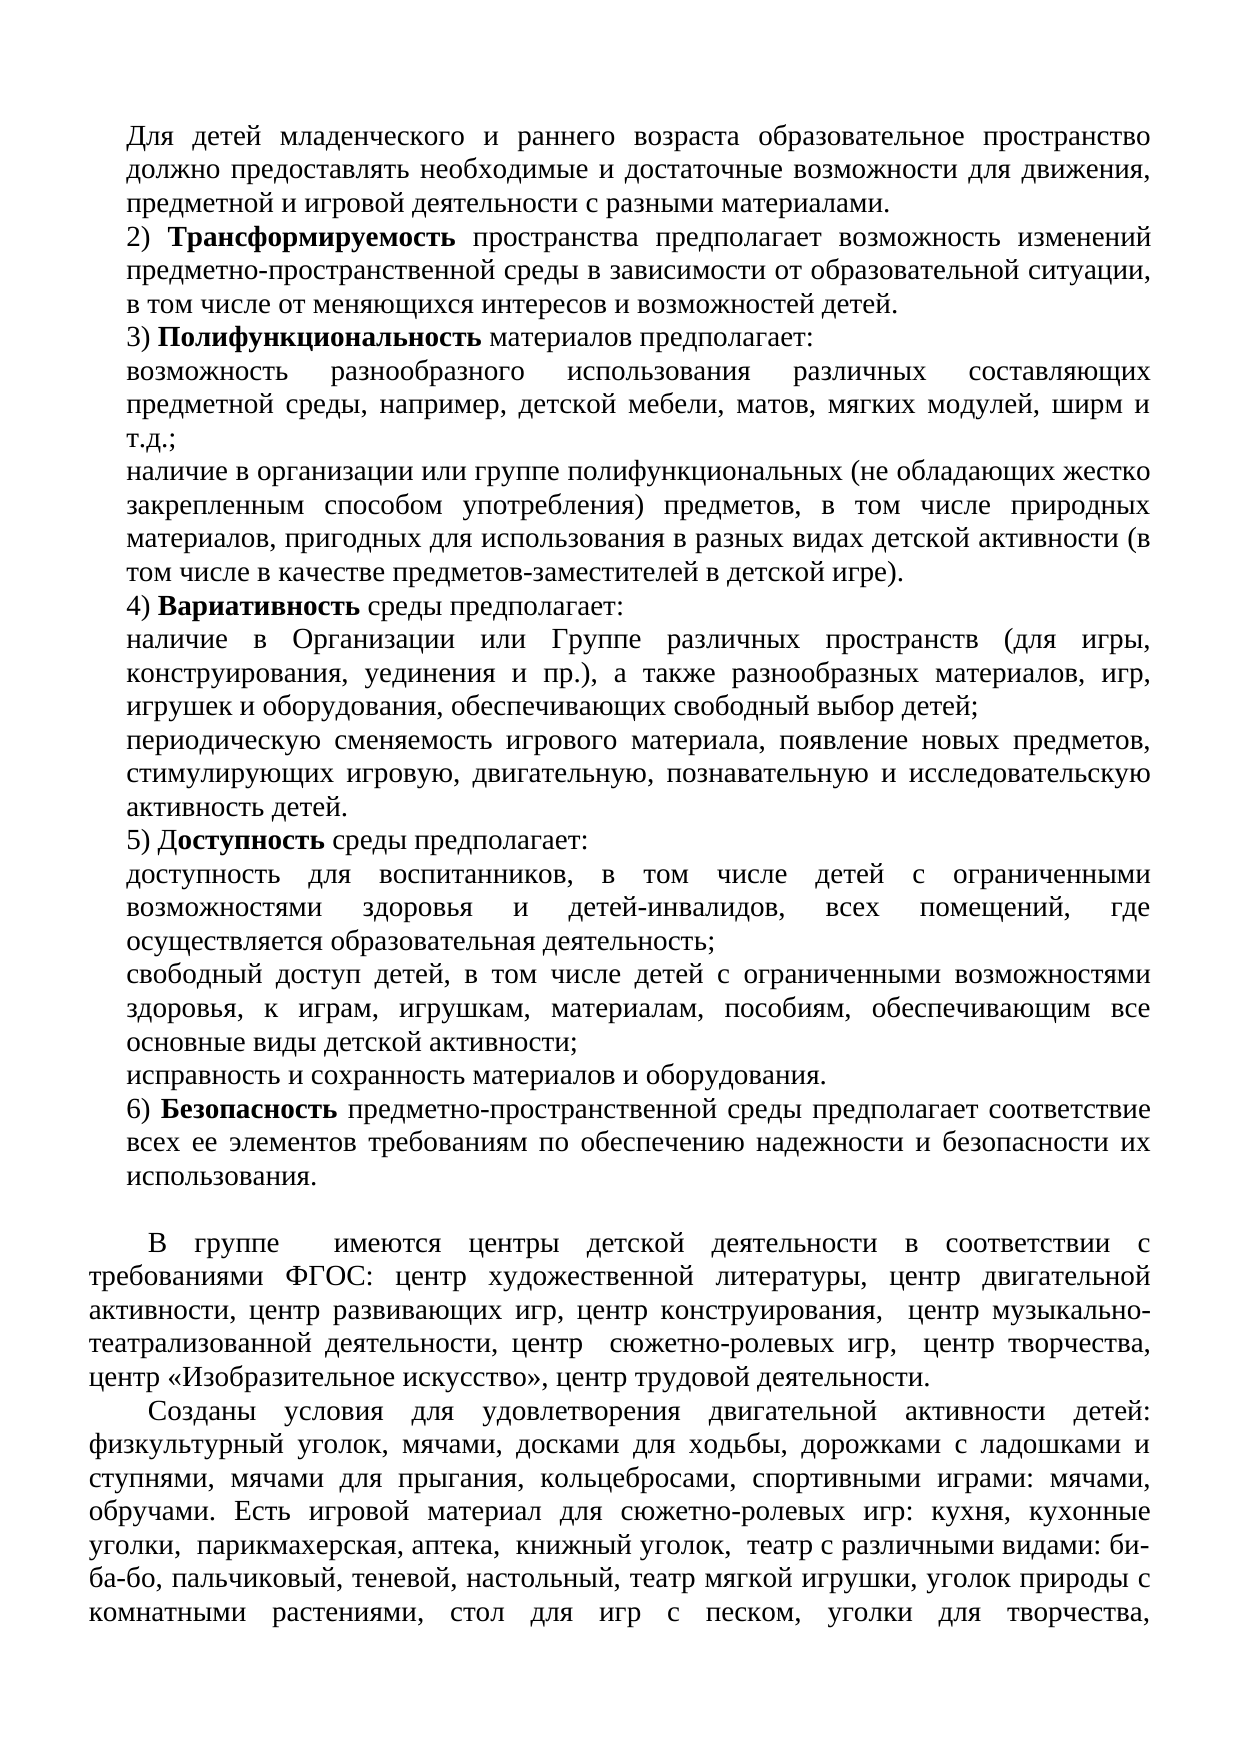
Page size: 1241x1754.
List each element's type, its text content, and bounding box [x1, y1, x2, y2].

text 6) Безопасность предметно-пространственной среды предполагает соответствие всех ее элементов требованиям по обеспечению надежности и безопасности их использования. [126, 1091, 1152, 1191]
text Для детей младенческого и раннего возраста образовательное пространство должно предоставлять необходимые и достаточные возможности для движения, предметной и игровой деятельности с разными материалами. [126, 118, 1152, 219]
text свободный доступ детей, в том числе детей с ограниченными возможностями здоровья, к играм, игрушкам, материалам, пособиям, обеспечивающим все основные виды детской активности; [126, 957, 1152, 1057]
text 4) Вариативность среды предполагает: [126, 588, 1152, 621]
text наличие в организации или группе полифункциональных (не обладающих жестко закрепленным способом употребления) предметов, в том числе природных материалов, пригодных для использования в разных видах детской активности (в том числе в качестве предметов-заместителей в детской игре). [126, 453, 1152, 588]
text доступность для воспитанников, в том числе детей с ограниченными возможностями здоровья и детей-инвалидов, всех помещений, где осуществляется образовательная деятельность; [126, 856, 1152, 957]
text периодическую сменяемость игрового материала, появление новых предметов, стимулирующих игровую, двигательную, познавательную и исследовательскую активность детей. [126, 722, 1152, 822]
text возможность разнообразного использования различных составляющих предметной среды, например, детской мебели, матов, мягких модулей, ширм и т.д.; [126, 353, 1152, 453]
text исправность и сохранность материалов и оборудования. [126, 1057, 1152, 1091]
text 5) Доступность среды предполагает: [126, 822, 1152, 856]
text В группе имеются центры детской деятельности в соответствии с требованиями ФГОС: центр художественной литературы, центр двигательной активности, центр развивающих игр, центр конструирования, центр музыкально-театрализованной деятельности, центр сюжетно-ролевых игр, центр творчества, центр «Изобразительное искусство», центр трудовой деятельности. [88, 1225, 1152, 1393]
text Созданы условия для удовлетворения двигательной активности детей: физкультурный уголок, мячами, досками для ходьбы, дорожками с ладошками и ступнями, мячами для прыгания, кольцебросами, спортивными играми: мячами, обручами. Есть игровой материал для сюжетно-ролевых игр: кухня, кухонные уголки, парикмахерская, аптека, книжный уголок, театр с различными видами: би-ба-бо, пальчиковый, теневой, настольный, театр мягкой игрушки, уголок природы с комнатными растениями, стол для игр с песком, уголки для творчества, [88, 1393, 1152, 1627]
text 2) Трансформируемость пространства предполагает возможность изменений предметно-пространственной среды в зависимости от образовательной ситуации, в том числе от меняющихся интересов и возможностей детей. [126, 219, 1152, 319]
text 3) Полифункциональность материалов предполагает: [126, 319, 1152, 353]
text наличие в Организации или Группе различных пространств (для игры, конструирования, уединения и пр.), а также разнообразных материалов, игр, игрушек и оборудования, обеспечивающих свободный выбор детей; [126, 621, 1152, 722]
